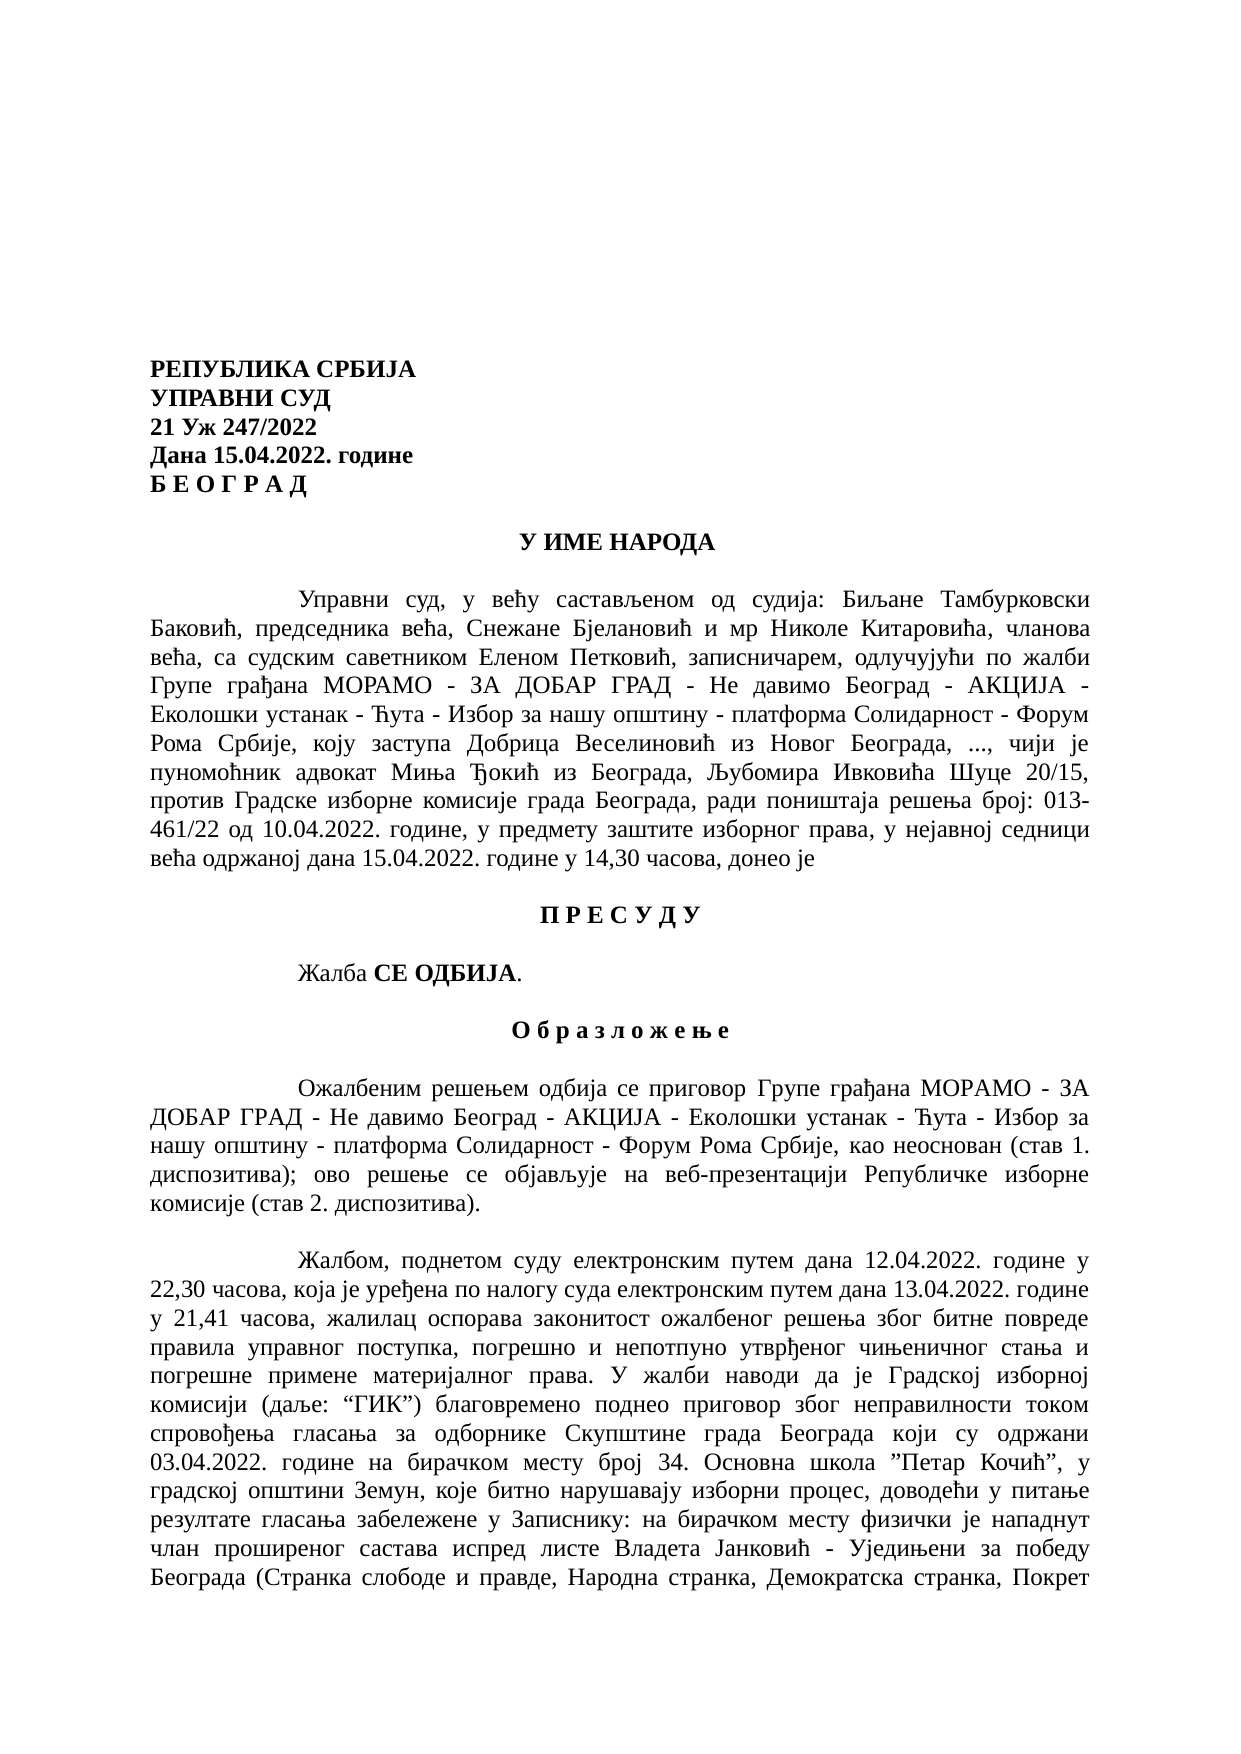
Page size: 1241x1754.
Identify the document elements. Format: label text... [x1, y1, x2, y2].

text Жалба СЕ ОДБИЈА. [150, 958, 1090, 987]
text Б Е О Г Р А Д [150, 469, 1090, 498]
text Жалбом, поднетом суду електронским путем дана 12.04.2022. године у 22,30 часова, која је уређена по налогу суда електронским путем дана 13.04.2022. године у 21,41 часова, жалилац оспорава законитост ожалбеног решења због битне повреде правила управног поступка, погрешно и непотпуно утврђеног чињеничног стања и погрешне примене материјалног права. У жалби наводи да је Градској изборној комисији (даље: “ГИК”) благовремено поднео приговор због неправилности током спровођења гласања за одборнике Скупштине града Београда који су одржани 03.04.2022. године на бирачком месту број 34. Основна школа ”Петар Кочић”, у градској општини Земун, које битно нарушавају изборни процес, доводећи у питање резултате гласања забележене у Записнику: на бирачком месту физички је нападнут члан проширеног састава испред листе Владета Јанковић - Уједињени за победу Београда (Странка слободе и правде, Народна странка, Демократска странка, Покрет [150, 1245, 1090, 1590]
text Дана 15.04.2022. године [150, 440, 1090, 469]
text 21 Уж 247/2022 [150, 412, 1090, 440]
text У ИМЕ НАРОДА [150, 527, 1090, 555]
text РЕПУБЛИКА СРБИЈА [150, 148, 1090, 383]
text Управни суд, у већу састављеном од судија: Биљане Тамбурковски Баковић, председника већа, Снежане Бјелановић и мр Николе Китаровића, чланова већа, са судским саветником Еленом Петковић, записничарем, одлучујући по жалби Групе грађана МОРАМО - ЗА ДОБАР ГРАД - Не давимо Београд - АКЦИЈА - Еколошки устанак - Ћута - Избор за нашу општину - платформа Солидарност - Форум Рома Србије, коју заступа Добрица Веселиновић из Новог Београда, ..., чији је пуномоћник адвокат Миња Ђокић из Београда, Љубомира Ивковића Шуце 20/15, против Градске изборне комисије града Београда, ради поништаја решења број: 013-461/22 од 10.04.2022. године, у предмету заштите изборног права, у нејавној седници већа одржаној дана 15.04.2022. године у 14,30 часова, донео је [150, 584, 1090, 872]
text П Р Е С У Д У [150, 900, 1090, 929]
text Ожалбеним решењем одбија се приговор Групе грађана МОРАМО - ЗА ДОБАР ГРАД - Не давимо Београд - АКЦИЈА - Еколошки устанак - Ћута - Избор за нашу општину - платформа Солидарност - Форум Рома Србије, као неоснован (став 1. диспозитива); ово решење се објављује на веб-презентацији Републичке изборне комисије (став 2. диспозитива). [150, 1073, 1090, 1217]
text О б р а з л о ж е њ е [150, 1015, 1090, 1044]
text УПРАВНИ СУД [150, 383, 1090, 412]
